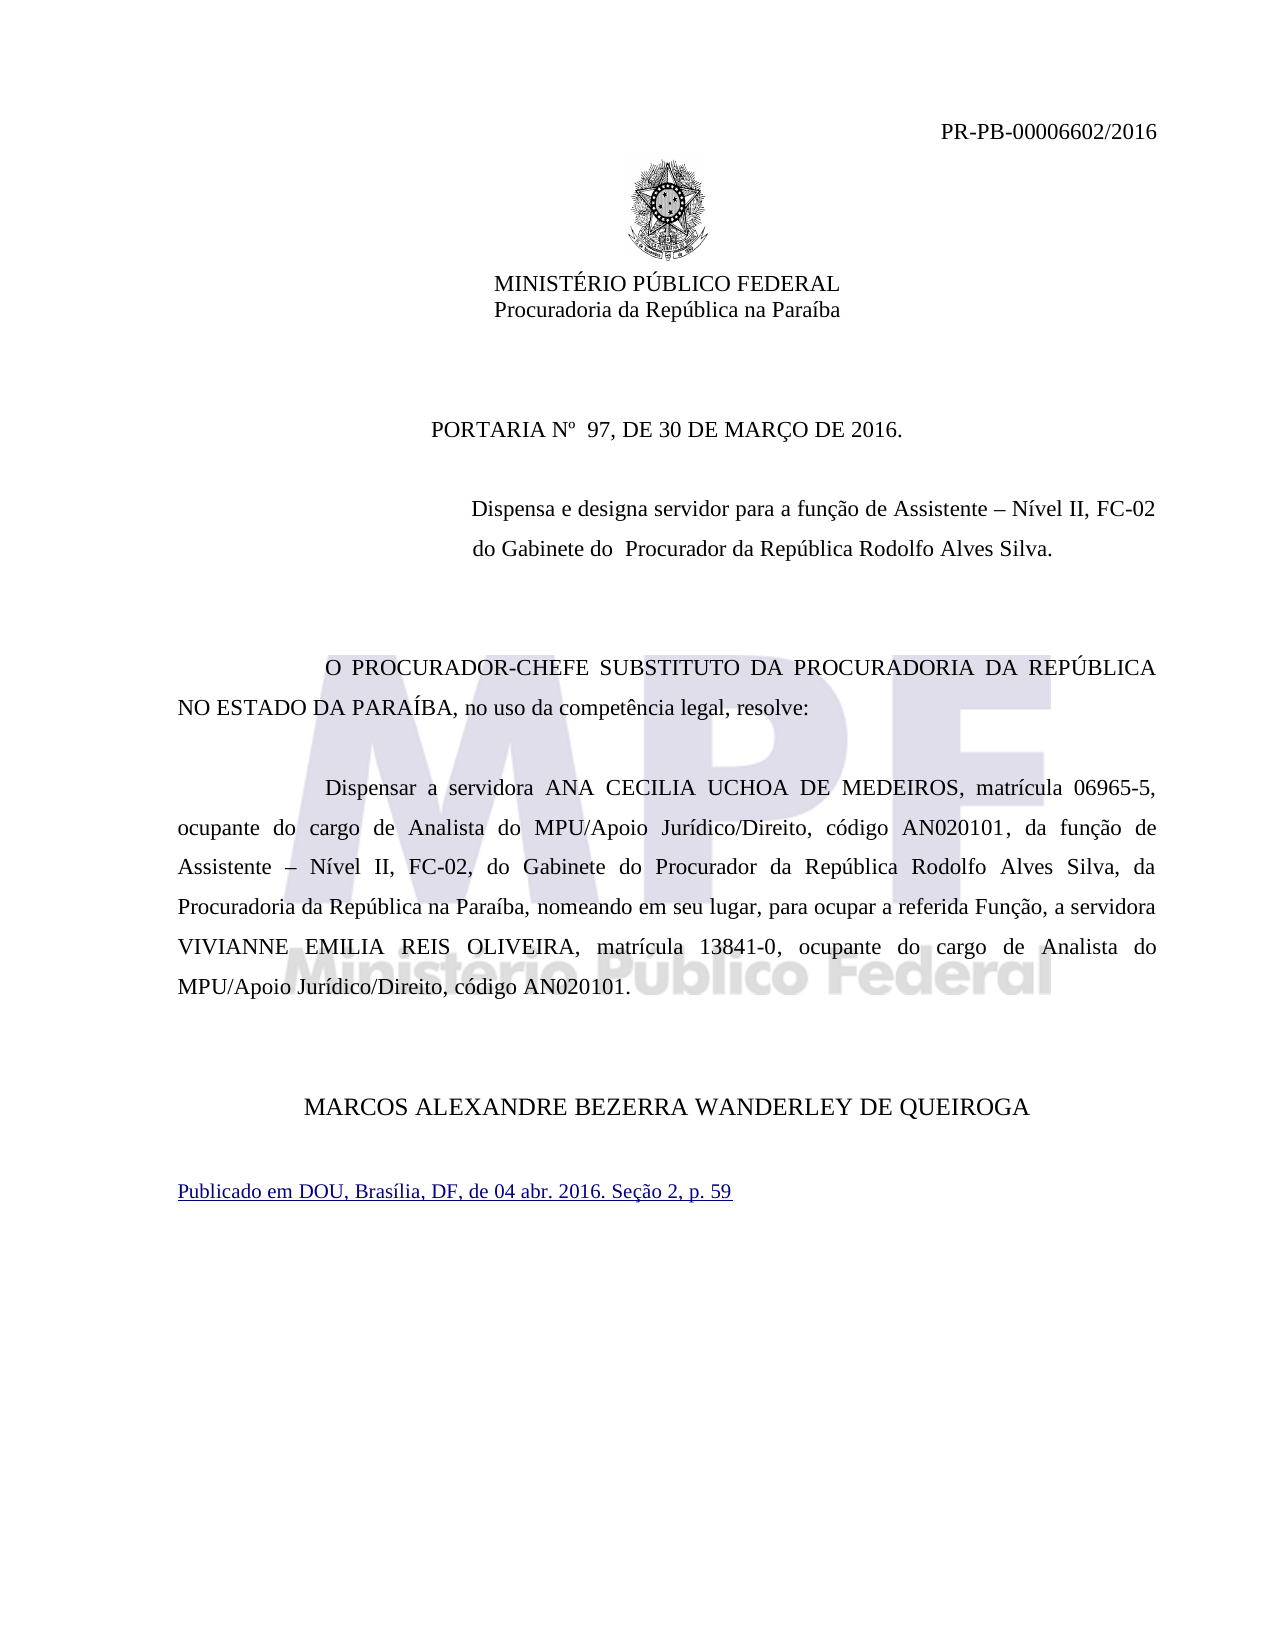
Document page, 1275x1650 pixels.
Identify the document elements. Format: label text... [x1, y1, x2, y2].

picture [283, 721, 1051, 773]
text Dispensar a servidora ANA CECILIA UCHOA DE MEDEIROS, matrícula 06965-5, ocupante do cargo de Analista do MPU/Apoio Jurídico/Direito, código AN020101, da função de Assistente – Nível II, FC-02, do Gabinete do Procurador da República Rodolfo Alves Silva, da Procuradoria da República na Paraíba, nomeando em seu lugar, para ocupar a referida Função, a servidora VIVIANNE EMILIA REIS OLIVEIRA, matrícula 13841-0, ocupante do cargo de Analista do MPU/Apoio Jurídico/Direito, código AN020101. [177, 773, 1157, 999]
text PR-PB-00006602/2016 [177, 118, 1157, 145]
text Publicado em DOU, Brasília, DF, de 04 abr. 2016. Seção 2, p. 59 [177, 1179, 1157, 1203]
text PORTARIA Nº 97, DE 30 DE MARÇO DE 2016. [177, 415, 1157, 442]
text MARCOS ALEXANDRE BEZERRA WANDERLEY DE QUEIROGA [177, 1092, 1157, 1121]
text O PROCURADOR-CHEFE SUBSTITUTO DA PROCURADORIA DA REPÚBLICA NO ESTADO DA PARAÍBA, no uso da competência legal, resolve: [177, 654, 1157, 721]
text Dispensa e designa servidor para a função de Assistente – Nível II, FC-02 do Gabinete do Procurador da República Rodolfo Alves Silva. [471, 495, 1157, 561]
picture [625, 153, 709, 261]
text MINISTÉRIO PÚBLICO FEDERAL [177, 269, 1157, 296]
text Procuradoria da República na Paraíba [177, 296, 1157, 323]
